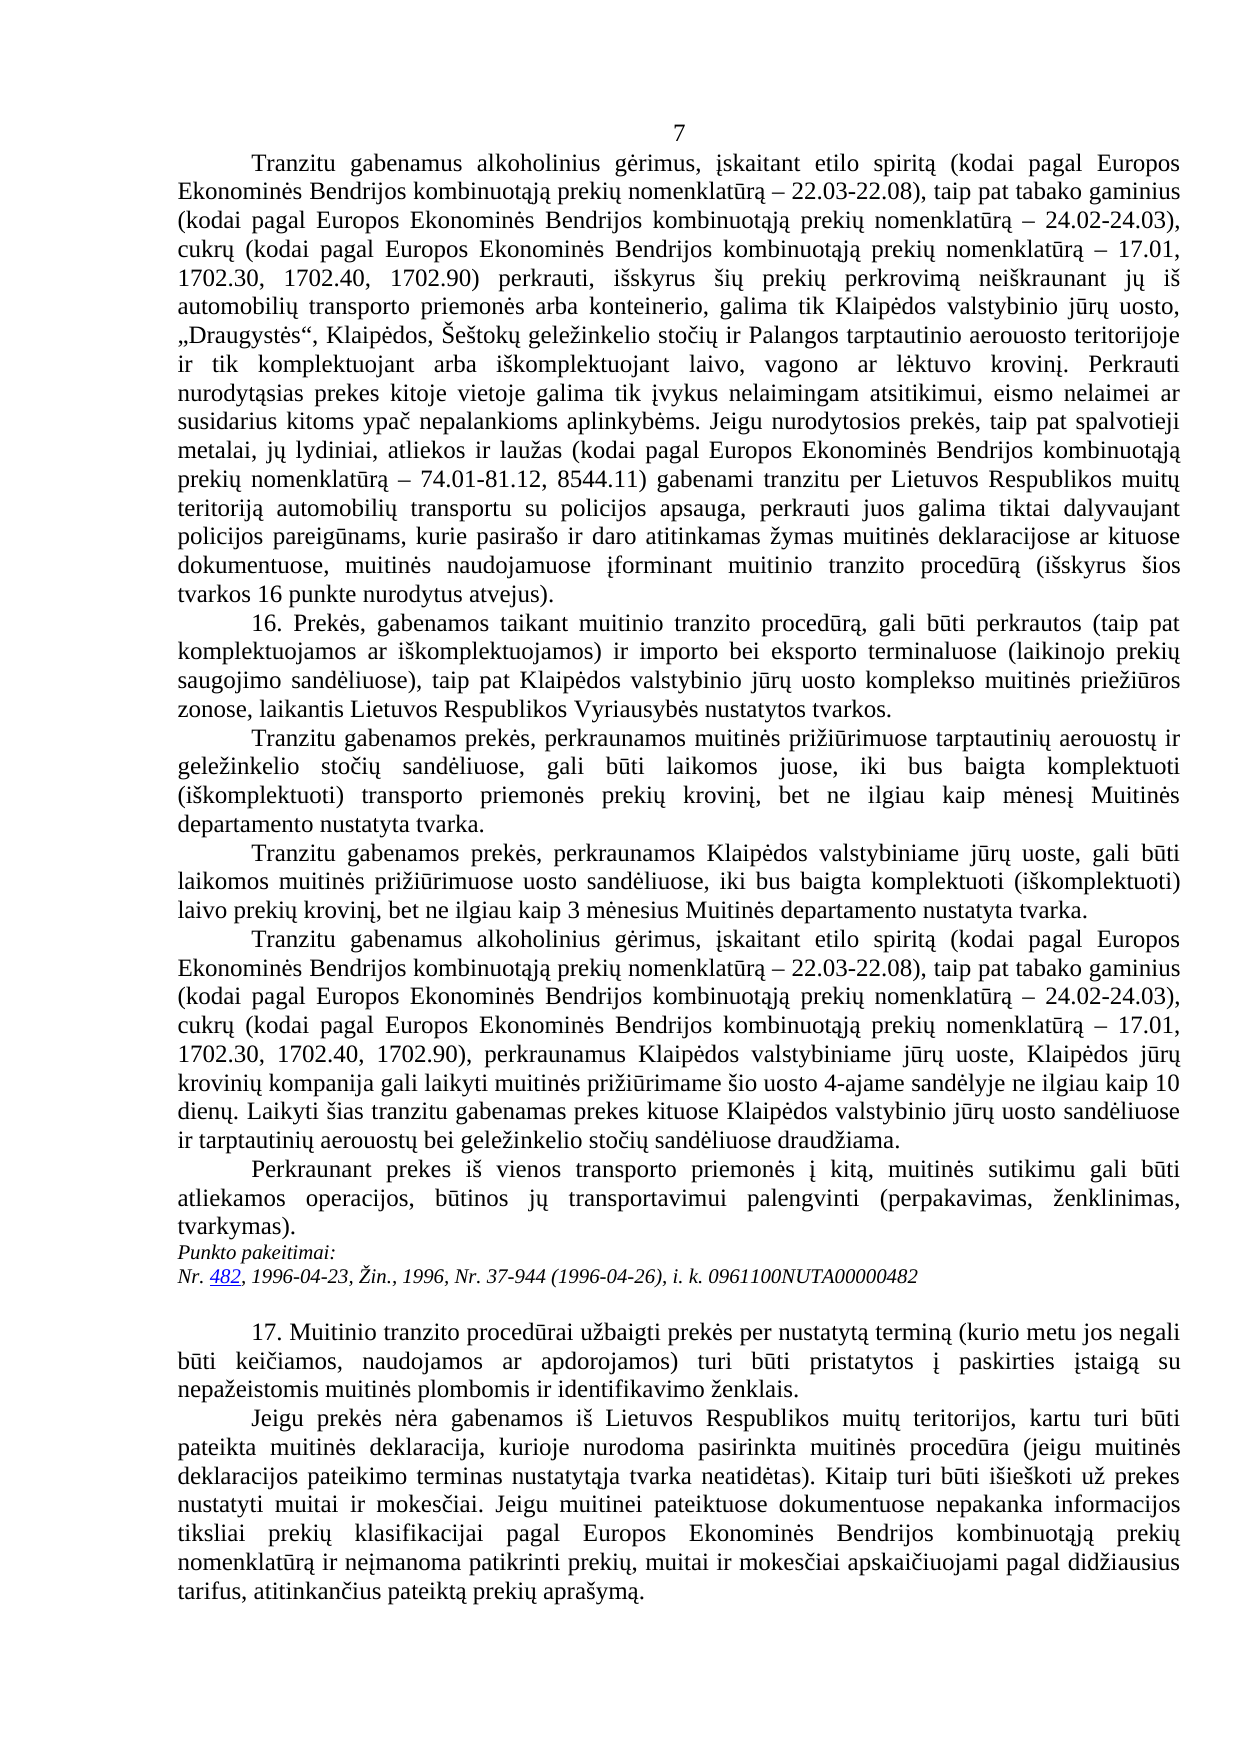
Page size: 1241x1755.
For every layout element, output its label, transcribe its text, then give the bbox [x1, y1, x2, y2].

text Perkraunant prekes iš vienos transporto priemonės į kitą, muitinės sutikimu gali būti atliekamos operacijos, būtinos jų transportavimui palengvinti (perpakavimas, ženklinimas, tvarkymas). [177, 1154, 1181, 1240]
text Tranzitu gabenamus alkoholinius gėrimus, įskaitant etilo spiritą (kodai pagal Europos Ekonominės Bendrijos kombinuotąją prekių nomenklatūrą – 22.03-22.08), taip pat tabako gaminius (kodai pagal Europos Ekonominės Bendrijos kombinuotąją prekių nomenklatūrą – 24.02-24.03), cukrų (kodai pagal Europos Ekonominės Bendrijos kombinuotąją prekių nomenklatūrą – 17.01, 1702.30, 1702.40, 1702.90), perkraunamus Klaipėdos valstybiniame jūrų uoste, Klaipėdos jūrų krovinių kompanija gali laikyti muitinės prižiūrimame šio uosto 4-ajame sandėlyje ne ilgiau kaip 10 dienų. Laikyti šias tranzitu gabenamas prekes kituose Klaipėdos valstybinio jūrų uosto sandėliuose ir tarptautinių aerouostų bei geležinkelio stočių sandėliuose draudžiama. [177, 924, 1181, 1154]
text Nr. 482, 1996-04-23, Žin., 1996, Nr. 37-944 (1996-04-26), i. k. 0961100NUTA00000482 [177, 1264, 1181, 1288]
text Tranzitu gabenamus alkoholinius gėrimus, įskaitant etilo spiritą (kodai pagal Europos Ekonominės Bendrijos kombinuotąją prekių nomenklatūrą – 22.03-22.08), taip pat tabako gaminius (kodai pagal Europos Ekonominės Bendrijos kombinuotąją prekių nomenklatūrą – 24.02-24.03), cukrų (kodai pagal Europos Ekonominės Bendrijos kombinuotąją prekių nomenklatūrą – 17.01, 1702.30, 1702.40, 1702.90) perkrauti, išskyrus šių prekių perkrovimą neiškraunant jų iš automobilių transporto priemonės arba konteinerio, galima tik Klaipėdos valstybinio jūrų uosto, „Draugystės“, Klaipėdos, Šeštokų geležinkelio stočių ir Palangos tarptautinio aerouosto teritorijoje ir tik komplektuojant arba iškomplektuojant laivo, vagono ar lėktuvo krovinį. Perkrauti nurodytąsias prekes kitoje vietoje galima tik įvykus nelaimingam atsitikimui, eismo nelaimei ar susidarius kitoms ypač nepalankioms aplinkybėms. Jeigu nurodytosios prekės, taip pat spalvotieji metalai, jų lydiniai, atliekos ir laužas (kodai pagal Europos Ekonominės Bendrijos kombinuotąją prekių nomenklatūrą – 74.01-81.12, 8544.11) gabenami tranzitu per Lietuvos Respublikos muitų teritoriją automobilių transportu su policijos apsauga, perkrauti juos galima tiktai dalyvaujant policijos pareigūnams, kurie pasirašo ir daro atitinkamas žymas muitinės deklaracijose ar kituose dokumentuose, muitinės naudojamuose įforminant muitinio tranzito procedūrą (išskyrus šios tvarkos 16 punkte nurodytus atvejus). [177, 148, 1181, 608]
text Punkto pakeitimai: [177, 1240, 1181, 1264]
text Jeigu prekės nėra gabenamos iš Lietuvos Respublikos muitų teritorijos, kartu turi būti pateikta muitinės deklaracija, kurioje nurodoma pasirinkta muitinės procedūra (jeigu muitinės deklaracijos pateikimo terminas nustatytąja tvarka neatidėtas). Kitaip turi būti išieškoti už prekes nustatyti muitai ir mokesčiai. Jeigu muitinei pateiktuose dokumentuose nepakanka informacijos tiksliai prekių klasifikacijai pagal Europos Ekonominės Bendrijos kombinuotąją prekių nomenklatūrą ir neįmanoma patikrinti prekių, muitai ir mokesčiai apskaičiuojami pagal didžiausius tarifus, atitinkančius pateiktą prekių aprašymą. [177, 1403, 1181, 1604]
text 16. Prekės, gabenamos taikant muitinio tranzito procedūrą, gali būti perkrautos (taip pat komplektuojamos ar iškomplektuojamos) ir importo bei eksporto terminaluose (laikinojo prekių saugojimo sandėliuose), taip pat Klaipėdos valstybinio jūrų uosto komplekso muitinės priežiūros zonose, laikantis Lietuvos Respublikos Vyriausybės nustatytos tvarkos. [177, 608, 1181, 723]
text 17. Muitinio tranzito procedūrai užbaigti prekės per nustatytą terminą (kurio metu jos negali būti keičiamos, naudojamos ar apdorojamos) turi būti pristatytos į paskirties įstaigą su nepažeistomis muitinės plombomis ir identifikavimo ženklais. [177, 1317, 1181, 1403]
text Tranzitu gabenamos prekės, perkraunamos muitinės prižiūrimuose tarptautinių aerouostų ir geležinkelio stočių sandėliuose, gali būti laikomos juose, iki bus baigta komplektuoti (iškomplektuoti) transporto priemonės prekių krovinį, bet ne ilgiau kaip mėnesį Muitinės departamento nustatyta tvarka. [177, 723, 1181, 838]
text Tranzitu gabenamos prekės, perkraunamos Klaipėdos valstybiniame jūrų uoste, gali būti laikomos muitinės prižiūrimuose uosto sandėliuose, iki bus baigta komplektuoti (iškomplektuoti) laivo prekių krovinį, bet ne ilgiau kaip 3 mėnesius Muitinės departamento nustatyta tvarka. [177, 838, 1181, 924]
